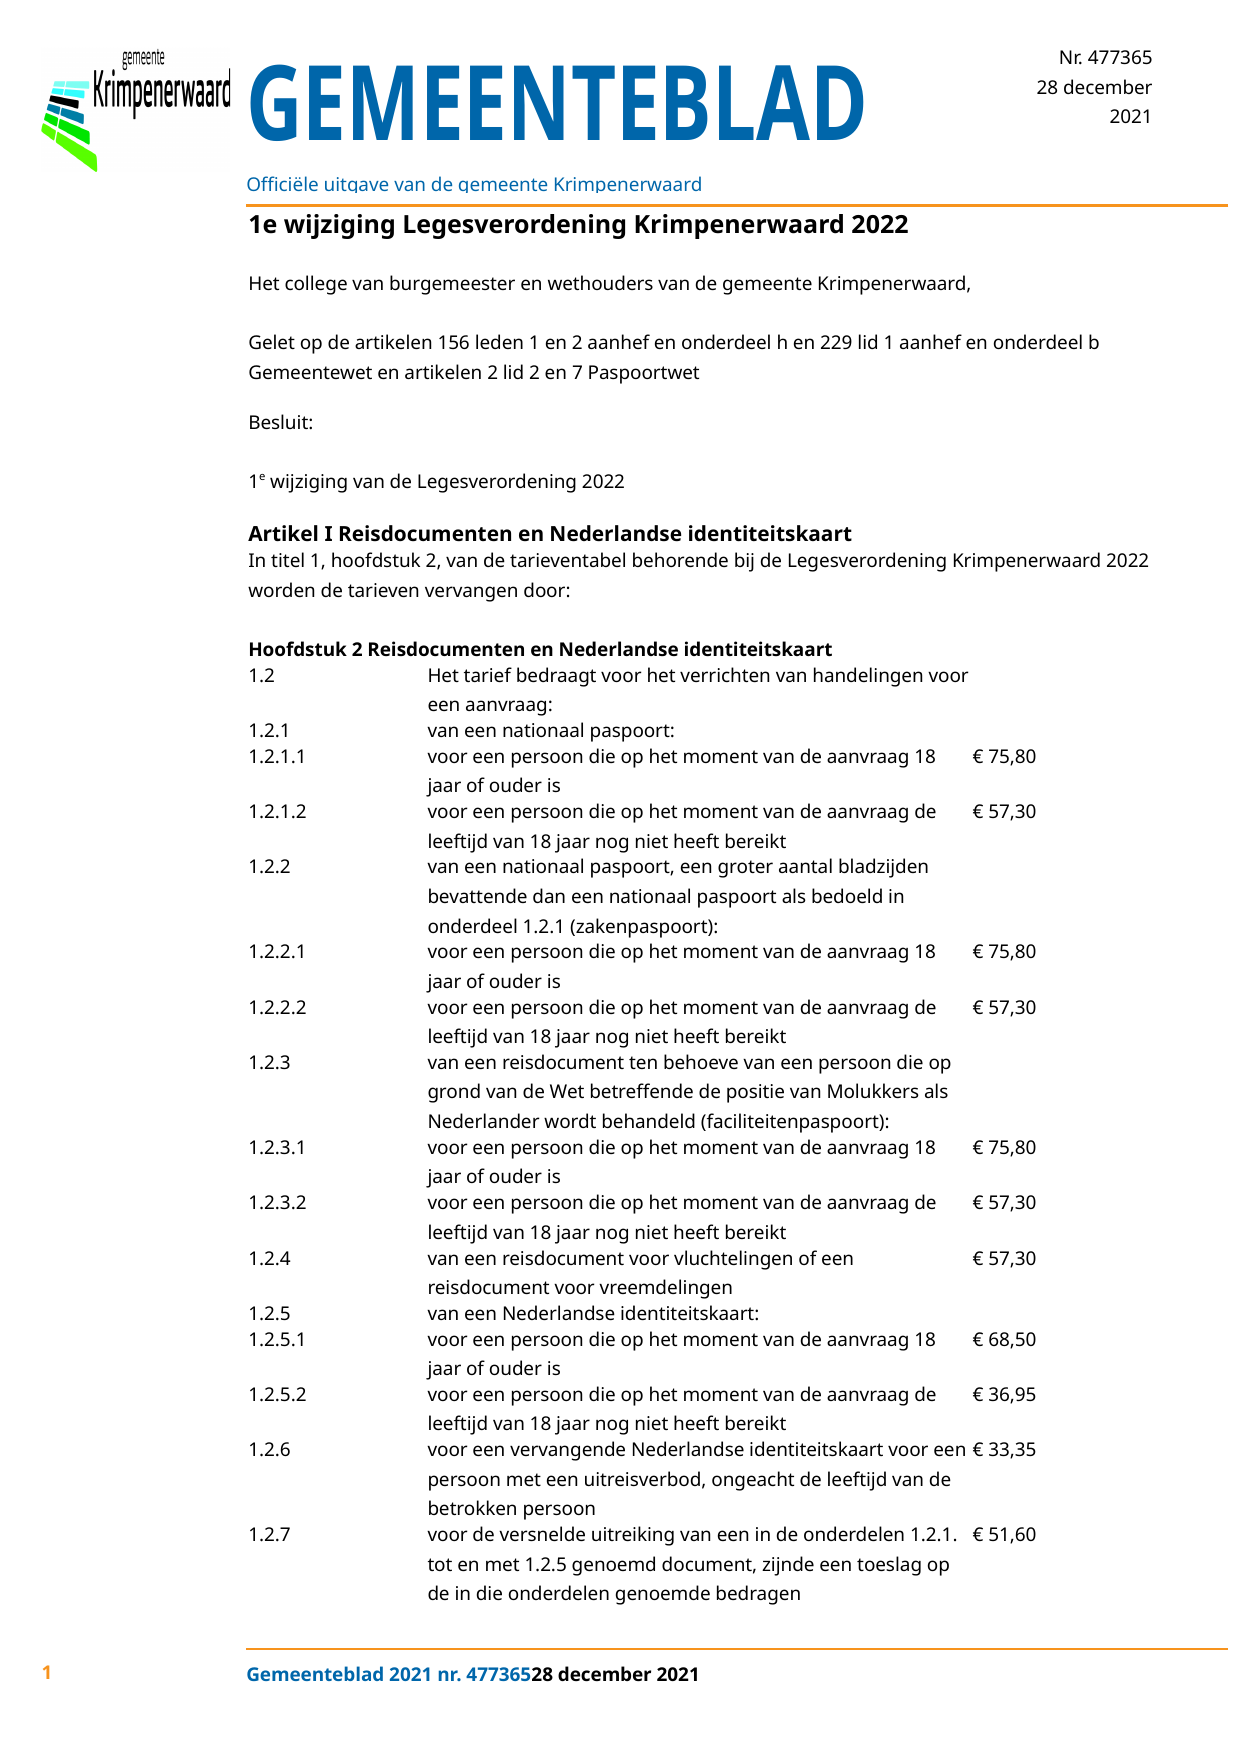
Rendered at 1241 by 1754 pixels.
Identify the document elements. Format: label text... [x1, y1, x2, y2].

text Het college van burgemeester en wethouders van de gemeente Krimpenerwaard, [248, 270, 1152, 296]
table_cell € 57,30 [973, 994, 1152, 1049]
table_cell € 51,60 [973, 1521, 1152, 1606]
table_cell voor een persoon die op het moment van de aanvraag 18 jaar of ouder is [427, 939, 972, 994]
table_cell 1.2.5 [248, 1300, 427, 1326]
table_cell 1.2.1.1 [248, 743, 427, 798]
table_cell 1.2.4 [248, 1245, 427, 1300]
picture [41, 47, 231, 172]
table_cell 1.2.5.1 [248, 1326, 427, 1381]
table_cell 1.2.5.2 [248, 1381, 427, 1436]
table_cell 1.2.2.2 [248, 994, 427, 1049]
table_cell [973, 1049, 1152, 1134]
table_cell voor een persoon die op het moment van de aanvraag de leeftijd van 18 jaar nog niet heeft bereikt [427, 1189, 972, 1245]
text In titel 1, hoofdstuk 2, van de tarieventabel behorende bij de Legesverordening Krimpenerwaard 2022 worden de tarieven vervangen door: [248, 547, 1152, 603]
table_cell € 33,35 [973, 1436, 1152, 1521]
table_cell 1.2 [248, 662, 427, 717]
table_cell 1.2.2 [248, 854, 427, 938]
table_cell voor een persoon die op het moment van de aanvraag de leeftijd van 18 jaar nog niet heeft bereikt [427, 994, 972, 1049]
table_header Hoofdstuk 2 Reisdocumenten en Nederlandse identiteitskaart [248, 636, 972, 662]
table_cell voor een persoon die op het moment van de aanvraag de leeftijd van 18 jaar nog niet heeft bereikt [427, 798, 972, 854]
table_cell € 75,80 [973, 743, 1152, 798]
table_cell voor een vervangende Nederlandse identiteitskaart voor een persoon met een uitreisverbod, ongeacht de leeftijd van de betrokken persoon [427, 1436, 972, 1521]
text Artikel I Reisdocumenten en Nederlandse identiteitskaart [248, 519, 1152, 547]
table_cell 1.2.3.2 [248, 1189, 427, 1245]
table_cell [973, 1300, 1152, 1326]
table_cell 1.2.2.1 [248, 939, 427, 994]
table_cell voor een persoon die op het moment van de aanvraag de leeftijd van 18 jaar nog niet heeft bereikt [427, 1381, 972, 1436]
table_cell voor een persoon die op het moment van de aanvraag 18 jaar of ouder is [427, 1134, 972, 1189]
table_cell € 36,95 [973, 1381, 1152, 1436]
table_cell 1.2.3 [248, 1049, 427, 1134]
table_cell € 57,30 [973, 1189, 1152, 1245]
table_cell € 57,30 [973, 798, 1152, 854]
text 1e wijziging van de Legesverordening 2022 [248, 468, 1152, 494]
table_cell van een nationaal paspoort: [427, 717, 972, 743]
table_cell € 75,80 [973, 1134, 1152, 1189]
text Besluit: [248, 409, 1152, 435]
table_cell 1.2.1.2 [248, 798, 427, 854]
table_cell Het tarief bedraagt voor het verrichten van handelingen voor een aanvraag: [427, 662, 972, 717]
table_cell van een reisdocument ten behoeve van een persoon die op grond van de Wet betreffende de positie van Molukkers als Nederlander wordt behandeld (faciliteitenpaspoort): [427, 1049, 972, 1134]
text 1e wijziging Legesverordening Krimpenerwaard 2022 [248, 207, 1152, 241]
table_cell van een reisdocument voor vluchtelingen of een reisdocument voor vreemdelingen [427, 1245, 972, 1300]
table_cell van een Nederlandse identiteitskaart: [427, 1300, 972, 1326]
table_cell [973, 717, 1152, 743]
table_cell [973, 662, 1152, 717]
table_cell van een nationaal paspoort, een groter aantal bladzijden bevattende dan een nationaal paspoort als bedoeld in onderdeel 1.2.1 (zakenpaspoort): [427, 854, 972, 938]
table_cell 1.2.1 [248, 717, 427, 743]
table_cell [973, 854, 1152, 938]
table_cell € 75,80 [973, 939, 1152, 994]
table_cell 1.2.6 [248, 1436, 427, 1521]
table_cell 1.2.7 [248, 1521, 427, 1606]
table_cell voor de versnelde uitreiking van een in de onderdelen 1.2.1. tot en met 1.2.5 genoemd document, zijnde een toeslag op de in die onderdelen genoemde bedragen [427, 1521, 972, 1606]
text Gelet op de artikelen 156 leden 1 en 2 aanhef en onderdeel h en 229 lid 1 aanhef en onderdeel b Gemeentewet en artikelen 2 lid 2 en 7 Paspoortwet [248, 329, 1152, 385]
table_cell € 68,50 [973, 1326, 1152, 1381]
table_cell voor een persoon die op het moment van de aanvraag 18 jaar of ouder is [427, 1326, 972, 1381]
table_cell € 57,30 [973, 1245, 1152, 1300]
table_cell voor een persoon die op het moment van de aanvraag 18 jaar of ouder is [427, 743, 972, 798]
table_header [973, 636, 1152, 662]
table_cell 1.2.3.1 [248, 1134, 427, 1189]
